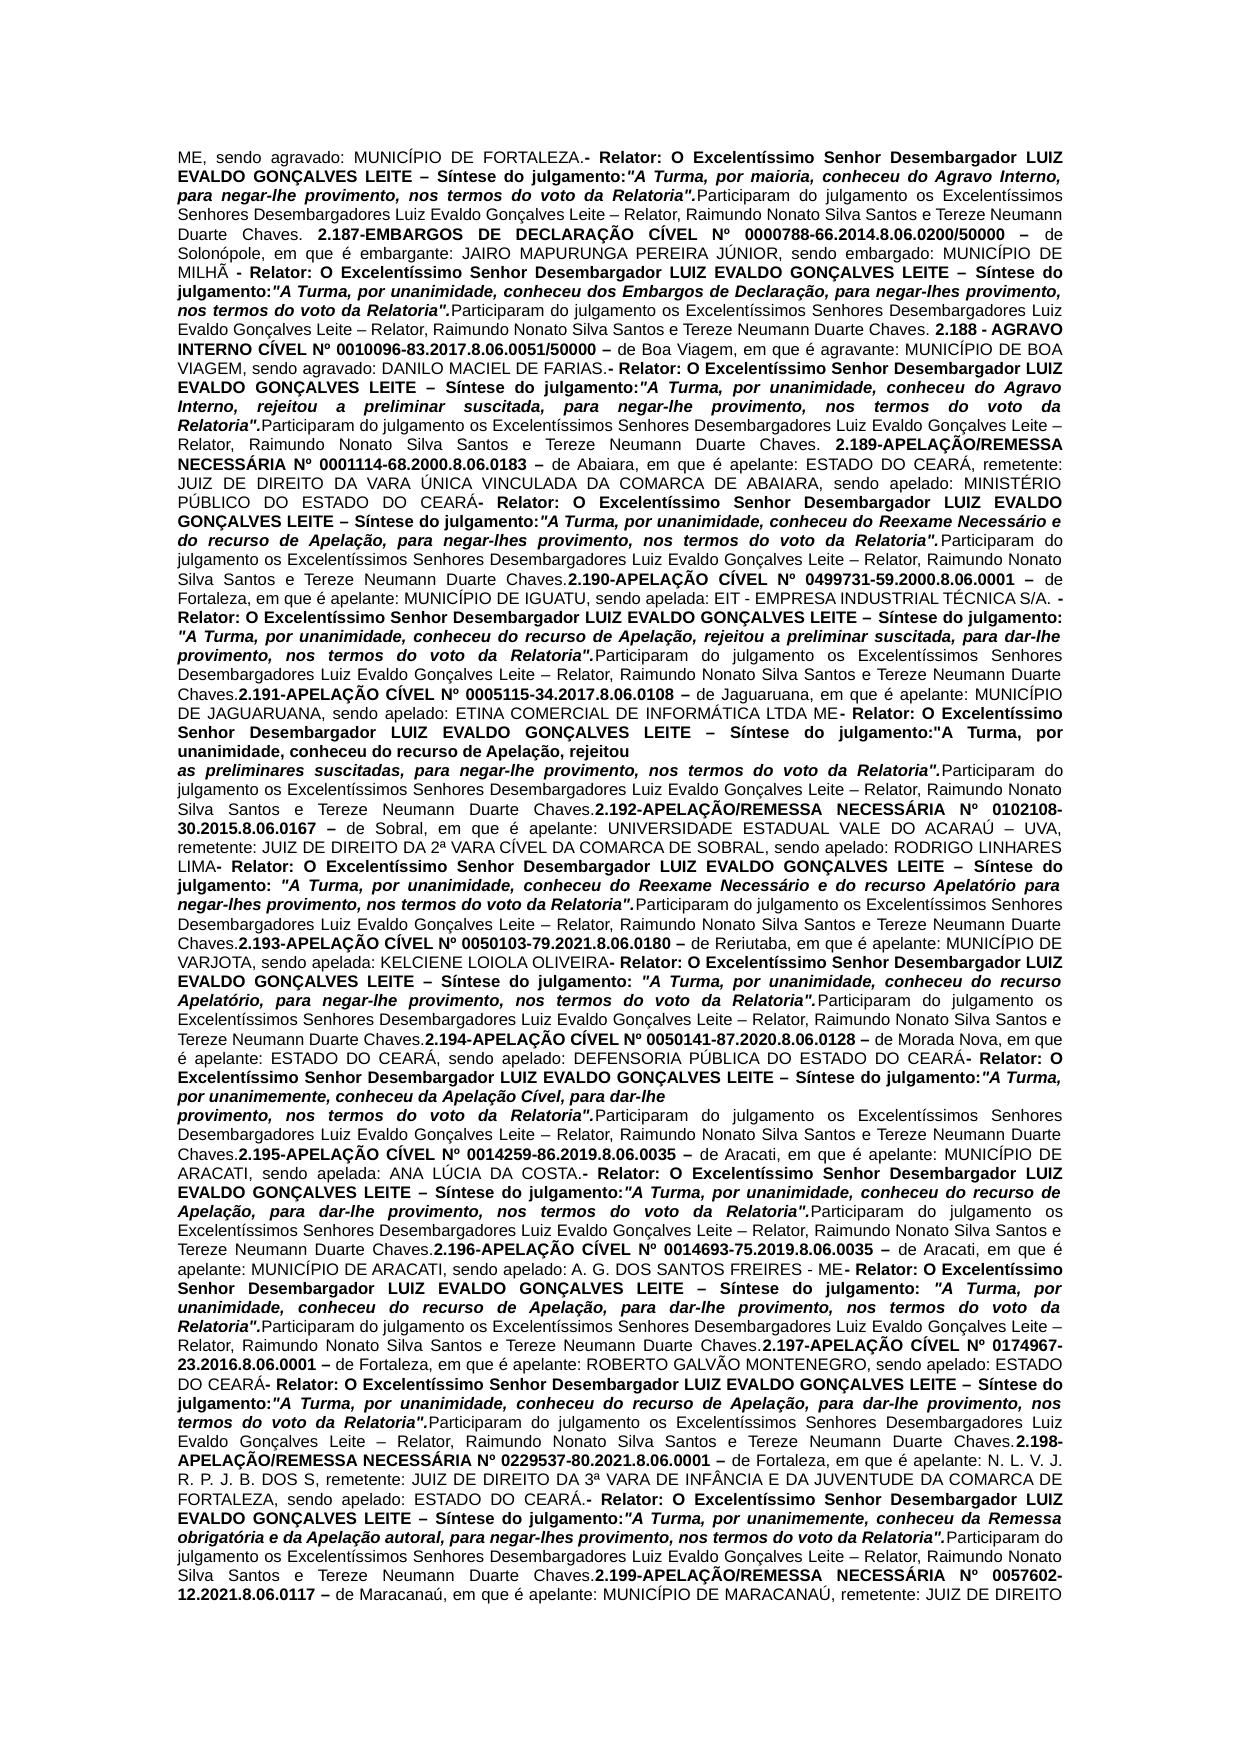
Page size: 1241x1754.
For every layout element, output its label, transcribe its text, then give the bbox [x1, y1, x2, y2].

text ME, sendo agravado: MUNICÍPIO DE FORTALEZA.- Relator: O Excelentíssimo Senhor Desembargador LUIZ EVALDO GONÇALVES LEITE – Síntese do julgamento:"A Turma, por maioria, conheceu do Agravo Interno, para negar-lhe provimento, nos termos do voto da Relatoria".Participaram do julgamento os Excelentíssimos Senhores Desembargadores Luiz Evaldo Gonçalves Leite – Relator, Raimundo Nonato Silva Santos e Tereze Neumann Duarte Chaves. 2.187-EMBARGOS DE DECLARAÇÃO CÍVEL Nº 0000788-66.2014.8.06.0200/50000 – de Solonópole, em que é embargante: JAIRO MAPURUNGA PEREIRA JÚNIOR, sendo embargado: MUNICÍPIO DE MILHÃ - Relator: O Excelentíssimo Senhor Desembargador LUIZ EVALDO GONÇALVES LEITE – Síntese do julgamento:"A Turma, por unanimidade, conheceu dos Embargos de Declaração, para negar-lhes provimento, nos termos do voto da Relatoria".Participaram do julgamento os Excelentíssimos Senhores Desembargadores Luiz Evaldo Gonçalves Leite – Relator, Raimundo Nonato Silva Santos e Tereze Neumann Duarte Chaves. 2.188 - AGRAVO INTERNO CÍVEL Nº 0010096-83.2017.8.06.0051/50000 – de Boa Viagem, em que é agravante: MUNICÍPIO DE BOA VIAGEM, sendo agravado: DANILO MACIEL DE FARIAS.- Relator: O Excelentíssimo Senhor Desembargador LUIZ EVALDO GONÇALVES LEITE – Síntese do julgamento:"A Turma, por unanimidade, conheceu do Agravo Interno, rejeitou a preliminar suscitada, para negar-lhe provimento, nos termos do voto da Relatoria".Participaram do julgamento os Excelentíssimos Senhores Desembargadores Luiz Evaldo Gonçalves Leite – Relator, Raimundo Nonato Silva Santos e Tereze Neumann Duarte Chaves. 2.189-APELAÇÃO/REMESSA NECESSÁRIA Nº 0001114-68.2000.8.06.0183 – de Abaiara, em que é apelante: ESTADO DO CEARÁ, remetente: JUIZ DE DIREITO DA VARA ÚNICA VINCULADA DA COMARCA DE ABAIARA, sendo apelado: MINISTÉRIO PÚBLICO DO ESTADO DO CEARÁ- Relator: O Excelentíssimo Senhor Desembargador LUIZ EVALDO GONÇALVES LEITE – Síntese do julgamento:"A Turma, por unanimidade, conheceu do Reexame Necessário e do recurso de Apelação, para negar-lhes provimento, nos termos do voto da Relatoria".Participaram do julgamento os Excelentíssimos Senhores Desembargadores Luiz Evaldo Gonçalves Leite – Relator, Raimundo Nonato Silva Santos e Tereze Neumann Duarte Chaves.2.190-APELAÇÃO CÍVEL Nº 0499731-59.2000.8.06.0001 – de Fortaleza, em que é apelante: MUNICÍPIO DE IGUATU, sendo apelada: EIT - EMPRESA INDUSTRIAL TÉCNICA S/A. - Relator: O Excelentíssimo Senhor Desembargador LUIZ EVALDO GONÇALVES LEITE – Síntese do julgamento: "A Turma, por unanimidade, conheceu do recurso de Apelação, rejeitou a preliminar suscitada, para dar-lhe provimento, nos termos do voto da Relatoria".Participaram do julgamento os Excelentíssimos Senhores Desembargadores Luiz Evaldo Gonçalves Leite – Relator, Raimundo Nonato Silva Santos e Tereze Neumann Duarte Chaves.2.191-APELAÇÃO CÍVEL Nº 0005115-34.2017.8.06.0108 – de Jaguaruana, em que é apelante: MUNICÍPIO DE JAGUARUANA, sendo apelado: ETINA COMERCIAL DE INFORMÁTICA LTDA ME- Relator: O Excelentíssimo Senhor Desembargador LUIZ EVALDO GONÇALVES LEITE – Síntese do julgamento:"A Turma, por unanimidade, conheceu do recurso de Apelação, rejeitou [177, 148, 1063, 761]
text as preliminares suscitadas, para negar-lhe provimento, nos termos do voto da Relatoria".Participaram do julgamento os Excelentíssimos Senhores Desembargadores Luiz Evaldo Gonçalves Leite – Relator, Raimundo Nonato Silva Santos e Tereze Neumann Duarte Chaves.2.192-APELAÇÃO/REMESSA NECESSÁRIA Nº 0102108-30.2015.8.06.0167 – de Sobral, em que é apelante: UNIVERSIDADE ESTADUAL VALE DO ACARAÚ – UVA, remetente: JUIZ DE DIREITO DA 2ª VARA CÍVEL DA COMARCA DE SOBRAL, sendo apelado: RODRIGO LINHARES LIMA- Relator: O Excelentíssimo Senhor Desembargador LUIZ EVALDO GONÇALVES LEITE – Síntese do julgamento: "A Turma, por unanimidade, conheceu do Reexame Necessário e do recurso Apelatório para negar-lhes provimento, nos termos do voto da Relatoria".Participaram do julgamento os Excelentíssimos Senhores Desembargadores Luiz Evaldo Gonçalves Leite – Relator, Raimundo Nonato Silva Santos e Tereze Neumann Duarte Chaves.2.193-APELAÇÃO CÍVEL Nº 0050103-79.2021.8.06.0180 – de Reriutaba, em que é apelante: MUNICÍPIO DE VARJOTA, sendo apelada: KELCIENE LOIOLA OLIVEIRA- Relator: O Excelentíssimo Senhor Desembargador LUIZ EVALDO GONÇALVES LEITE – Síntese do julgamento: "A Turma, por unanimidade, conheceu do recurso Apelatório, para negar-lhe provimento, nos termos do voto da Relatoria".Participaram do julgamento os Excelentíssimos Senhores Desembargadores Luiz Evaldo Gonçalves Leite – Relator, Raimundo Nonato Silva Santos e Tereze Neumann Duarte Chaves.2.194-APELAÇÃO CÍVEL Nº 0050141-87.2020.8.06.0128 – de Morada Nova, em que é apelante: ESTADO DO CEARÁ, sendo apelado: DEFENSORIA PÚBLICA DO ESTADO DO CEARÁ- Relator: O Excelentíssimo Senhor Desembargador LUIZ EVALDO GONÇALVES LEITE – Síntese do julgamento:"A Turma, por unanimemente, conheceu da Apelação Cível, para dar-lhe [177, 761, 1063, 1106]
text provimento, nos termos do voto da Relatoria".Participaram do julgamento os Excelentíssimos Senhores Desembargadores Luiz Evaldo Gonçalves Leite – Relator, Raimundo Nonato Silva Santos e Tereze Neumann Duarte Chaves.2.195-APELAÇÃO CÍVEL Nº 0014259-86.2019.8.06.0035 – de Aracati, em que é apelante: MUNICÍPIO DE ARACATI, sendo apelada: ANA LÚCIA DA COSTA.- Relator: O Excelentíssimo Senhor Desembargador LUIZ EVALDO GONÇALVES LEITE – Síntese do julgamento:"A Turma, por unanimidade, conheceu do recurso de Apelação, para dar-lhe provimento, nos termos do voto da Relatoria".Participaram do julgamento os Excelentíssimos Senhores Desembargadores Luiz Evaldo Gonçalves Leite – Relator, Raimundo Nonato Silva Santos e Tereze Neumann Duarte Chaves.2.196-APELAÇÃO CÍVEL Nº 0014693-75.2019.8.06.0035 – de Aracati, em que é apelante: MUNICÍPIO DE ARACATI, sendo apelado: A. G. DOS SANTOS FREIRES - ME- Relator: O Excelentíssimo Senhor Desembargador LUIZ EVALDO GONÇALVES LEITE – Síntese do julgamento: "A Turma, por unanimidade, conheceu do recurso de Apelação, para dar-lhe provimento, nos termos do voto da Relatoria".Participaram do julgamento os Excelentíssimos Senhores Desembargadores Luiz Evaldo Gonçalves Leite – Relator, Raimundo Nonato Silva Santos e Tereze Neumann Duarte Chaves.2.197-APELAÇÃO CÍVEL Nº 0174967-23.2016.8.06.0001 – de Fortaleza, em que é apelante: ROBERTO GALVÃO MONTENEGRO, sendo apelado: ESTADO DO CEARÁ- Relator: O Excelentíssimo Senhor Desembargador LUIZ EVALDO GONÇALVES LEITE – Síntese do julgamento:"A Turma, por unanimidade, conheceu do recurso de Apelação, para dar-lhe provimento, nos termos do voto da Relatoria".Participaram do julgamento os Excelentíssimos Senhores Desembargadores Luiz Evaldo Gonçalves Leite – Relator, Raimundo Nonato Silva Santos e Tereze Neumann Duarte Chaves.2.198-APELAÇÃO/REMESSA NECESSÁRIA Nº 0229537-80.2021.8.06.0001 – de Fortaleza, em que é apelante: N. L. V. J. R. P. J. B. DOS S, remetente: JUIZ DE DIREITO DA 3ª VARA DE INFÂNCIA E DA JUVENTUDE DA COMARCA DE FORTALEZA, sendo apelado: ESTADO DO CEARÁ.- Relator: O Excelentíssimo Senhor Desembargador LUIZ EVALDO GONÇALVES LEITE – Síntese do julgamento:"A Turma, por unanimemente, conheceu da Remessa obrigatória e da Apelação autoral, para negar-lhes provimento, nos termos do voto da Relatoria".Participaram do julgamento os Excelentíssimos Senhores Desembargadores Luiz Evaldo Gonçalves Leite – Relator, Raimundo Nonato Silva Santos e Tereze Neumann Duarte Chaves.2.199-APELAÇÃO/REMESSA NECESSÁRIA Nº 0057602-12.2021.8.06.0117 – de Maracanaú, em que é apelante: MUNICÍPIO DE MARACANAÚ, remetente: JUIZ DE DIREITO [177, 1106, 1063, 1604]
